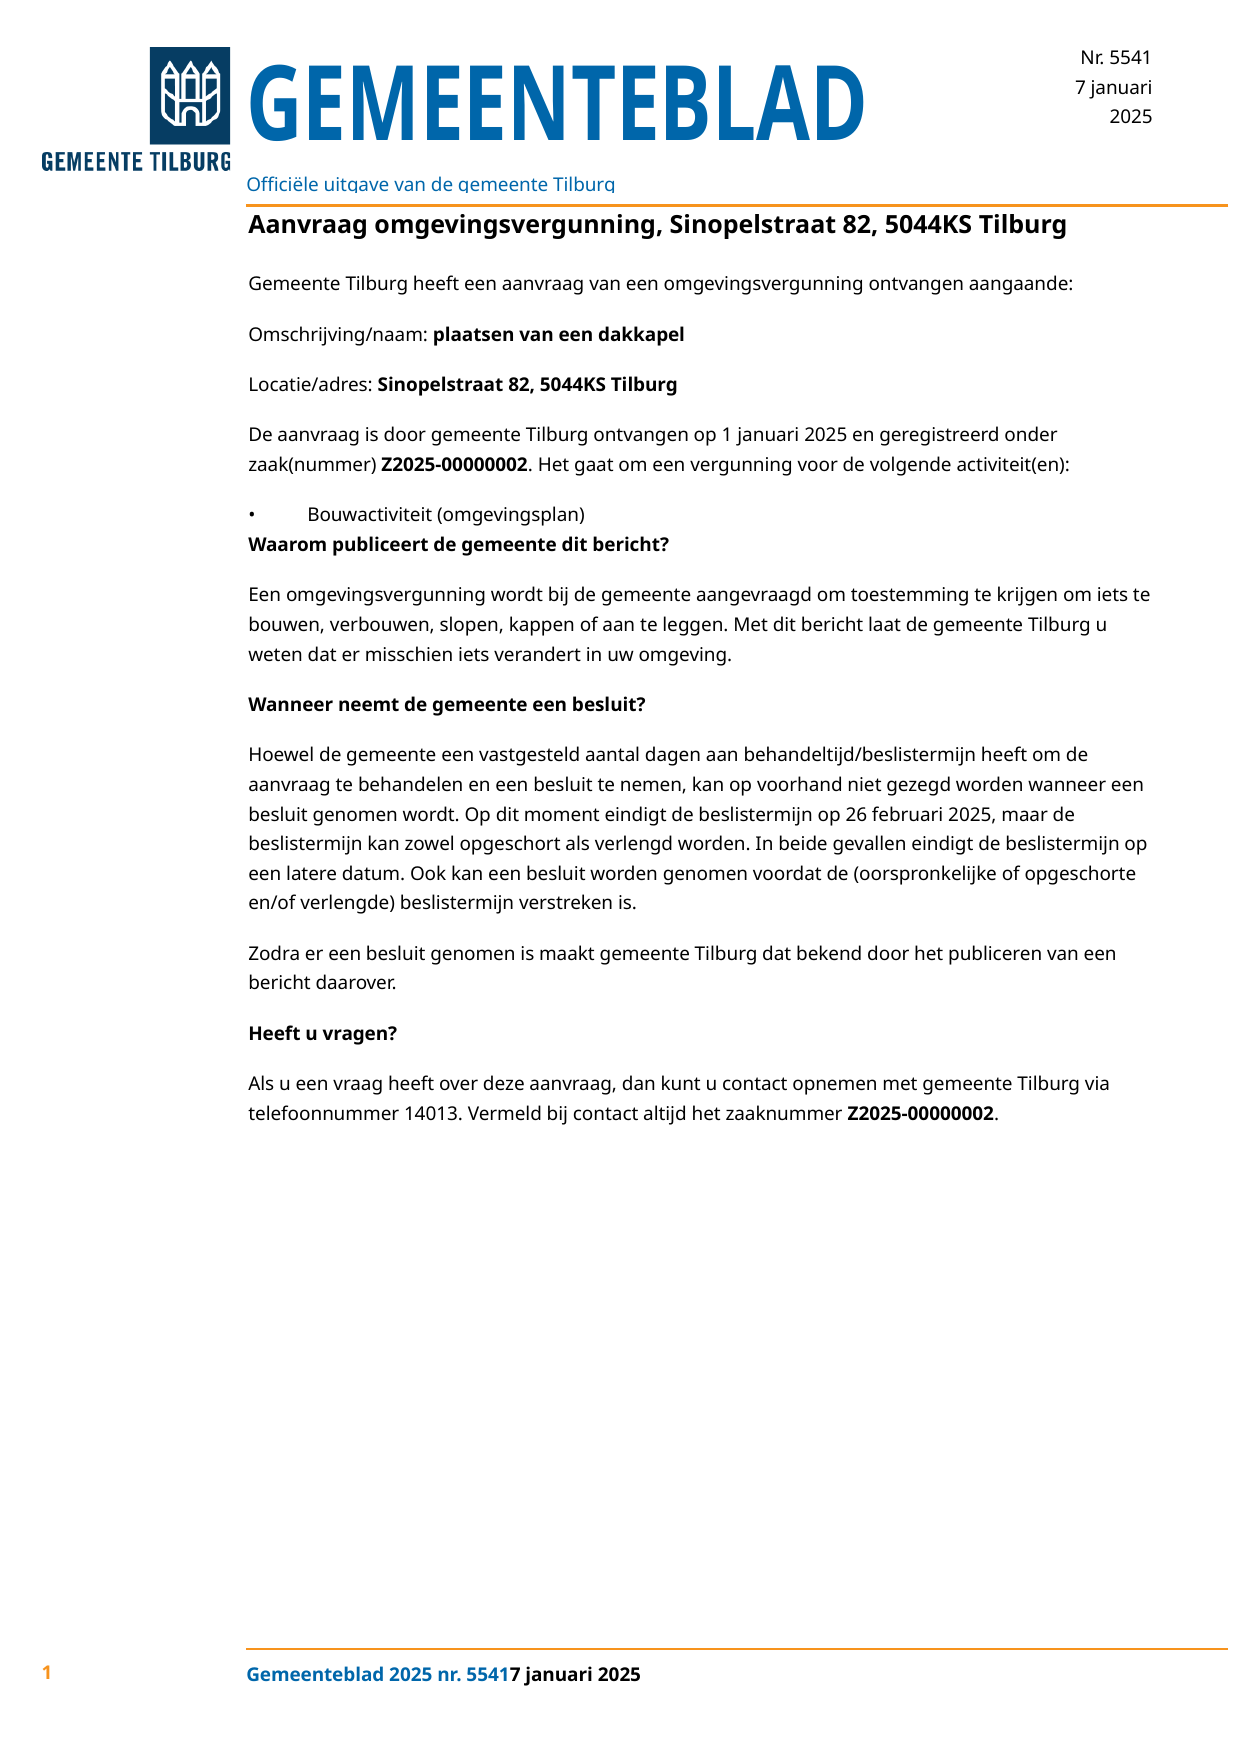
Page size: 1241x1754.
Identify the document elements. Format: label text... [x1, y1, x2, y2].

picture [41, 47, 231, 172]
text Zodra er een besluit genomen is maakt gemeente Tilburg dat bekend door het publiceren van een bericht daarover. [248, 940, 1152, 995]
text Aanvraag omgevingsvergunning, Sinopelstraat 82, 5044KS Tilburg [248, 207, 1152, 241]
text Een omgevingsvergunning wordt bij de gemeente aangevraagd om toestemming te krijgen om iets te bouwen, verbouwen, slopen, kappen of aan te leggen. Met dit bericht laat de gemeente Tilburg u weten dat er misschien iets verandert in uw omgeving. [248, 582, 1152, 666]
text Als u een vraag heeft over deze aanvraag, dan kunt u contact opnemen met gemeente Tilburg via telefoonnummer 14013. Vermeld bij contact altijd het zaaknummer Z2025-00000002. [248, 1070, 1152, 1126]
text Wanneer neemt de gemeente een besluit? [248, 691, 1152, 717]
text De aanvraag is door gemeente Tilburg ontvangen op 1 januari 2025 en geregistreerd onder zaak(nummer) Z2025-00000002. Het gaat om een vergunning voor de volgende activiteit(en): [248, 422, 1152, 477]
list Bouwactiviteit (omgevingsplan) [248, 502, 1152, 527]
text Gemeente Tilburg heeft een aanvraag van een omgevingsvergunning ontvangen aangaande: [248, 270, 1152, 296]
text Omschrijving/naam: plaatsen van een dakkapel [248, 321, 1152, 346]
text Waarom publiceert de gemeente dit bericht? [248, 531, 1152, 557]
text Locatie/adres: Sinopelstraat 82, 5044KS Tilburg [248, 371, 1152, 397]
text Heeft u vragen? [248, 1020, 1152, 1046]
text Hoewel de gemeente een vastgesteld aantal dagen aan behandeltijd/beslistermijn heeft om de aanvraag te behandelen en een besluit te nemen, kan op voorhand niet gezegd worden wanneer een besluit genomen wordt. Op dit moment eindigt de beslistermijn op 26 februari 2025, maar de beslistermijn kan zowel opgeschort als verlengd worden. In beide gevallen eindigt de beslistermijn op een latere datum. Ook kan een besluit worden genomen voordat de (oorspronkelijke of opgeschorte en/of verlengde) beslistermijn verstreken is. [248, 742, 1152, 915]
